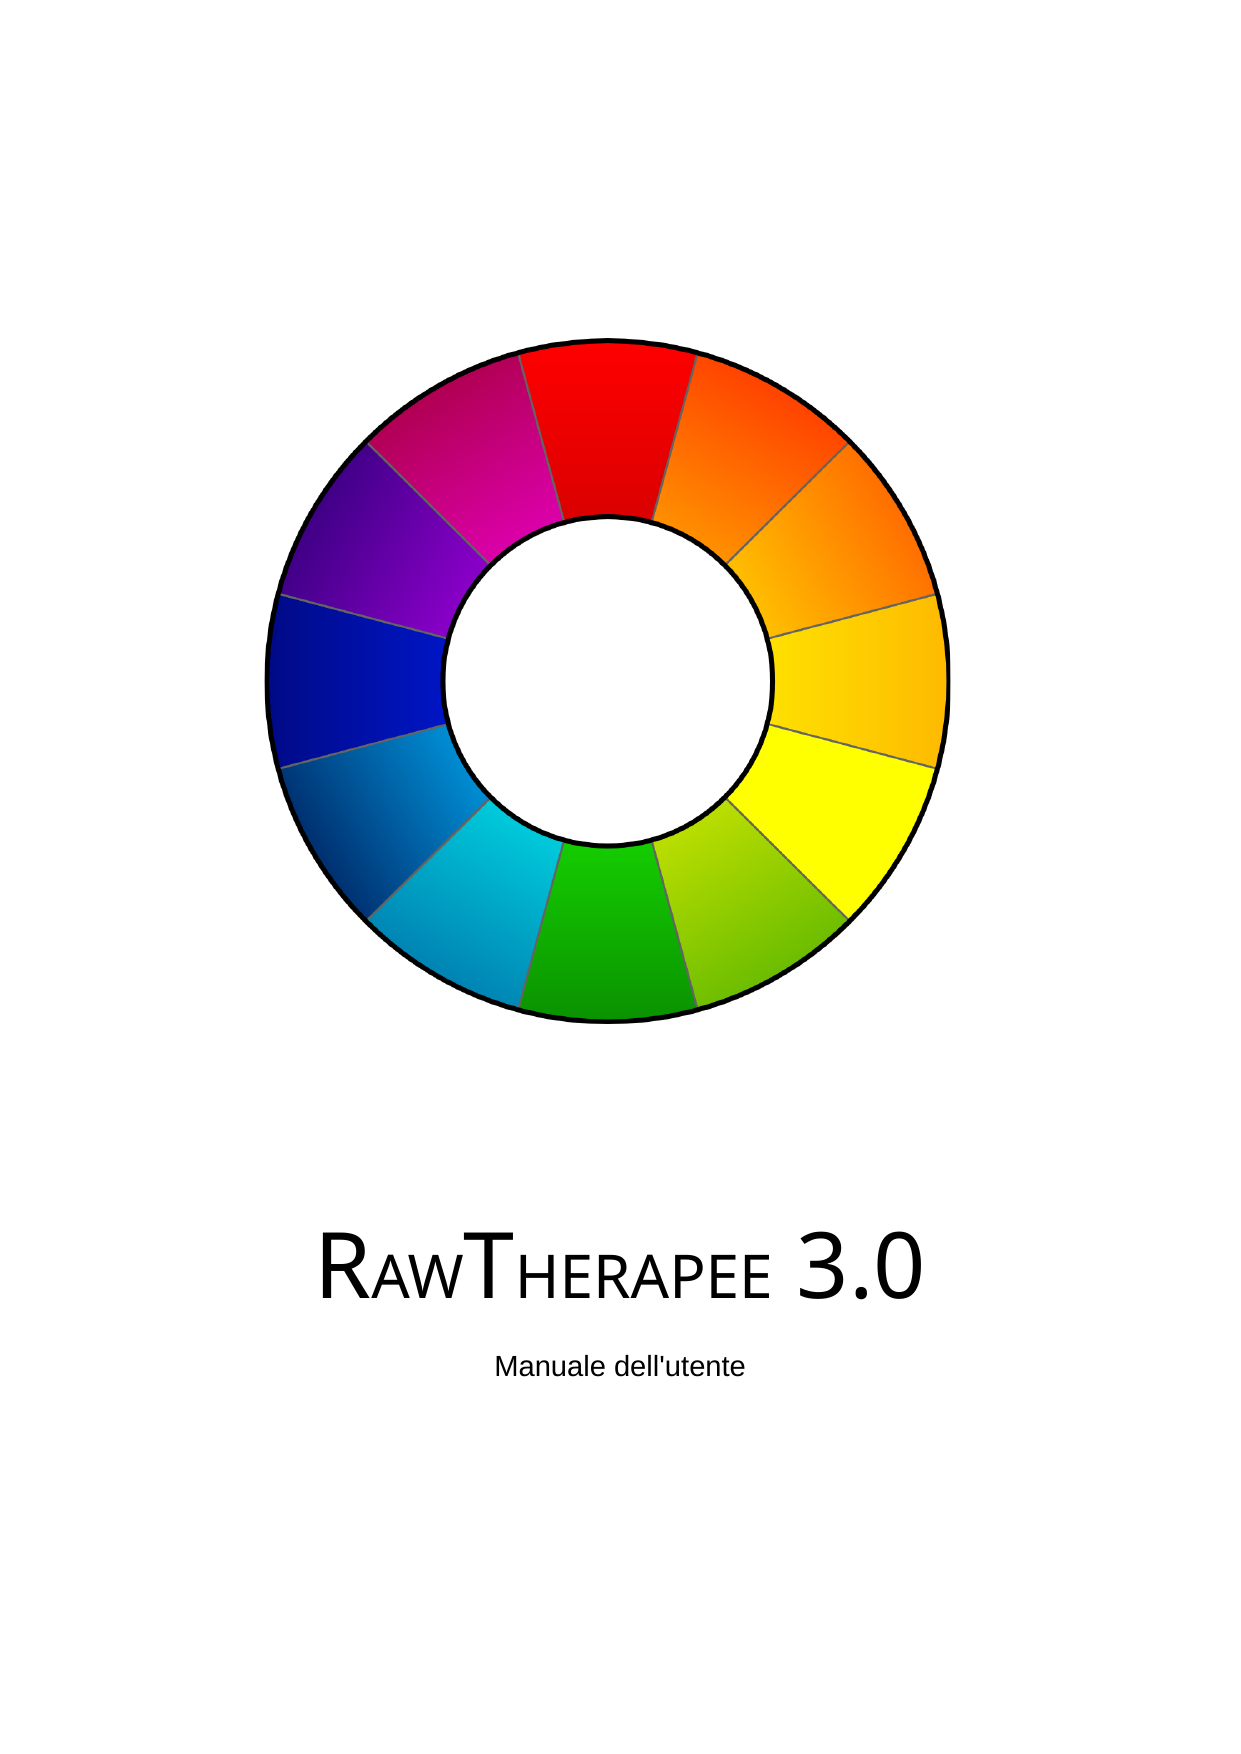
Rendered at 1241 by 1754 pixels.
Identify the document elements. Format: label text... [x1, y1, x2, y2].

text Manuale dell'utente [118, 1349, 1122, 1383]
text RawTherapee 3.0 [118, 1201, 1122, 1326]
picture [264, 338, 951, 1024]
